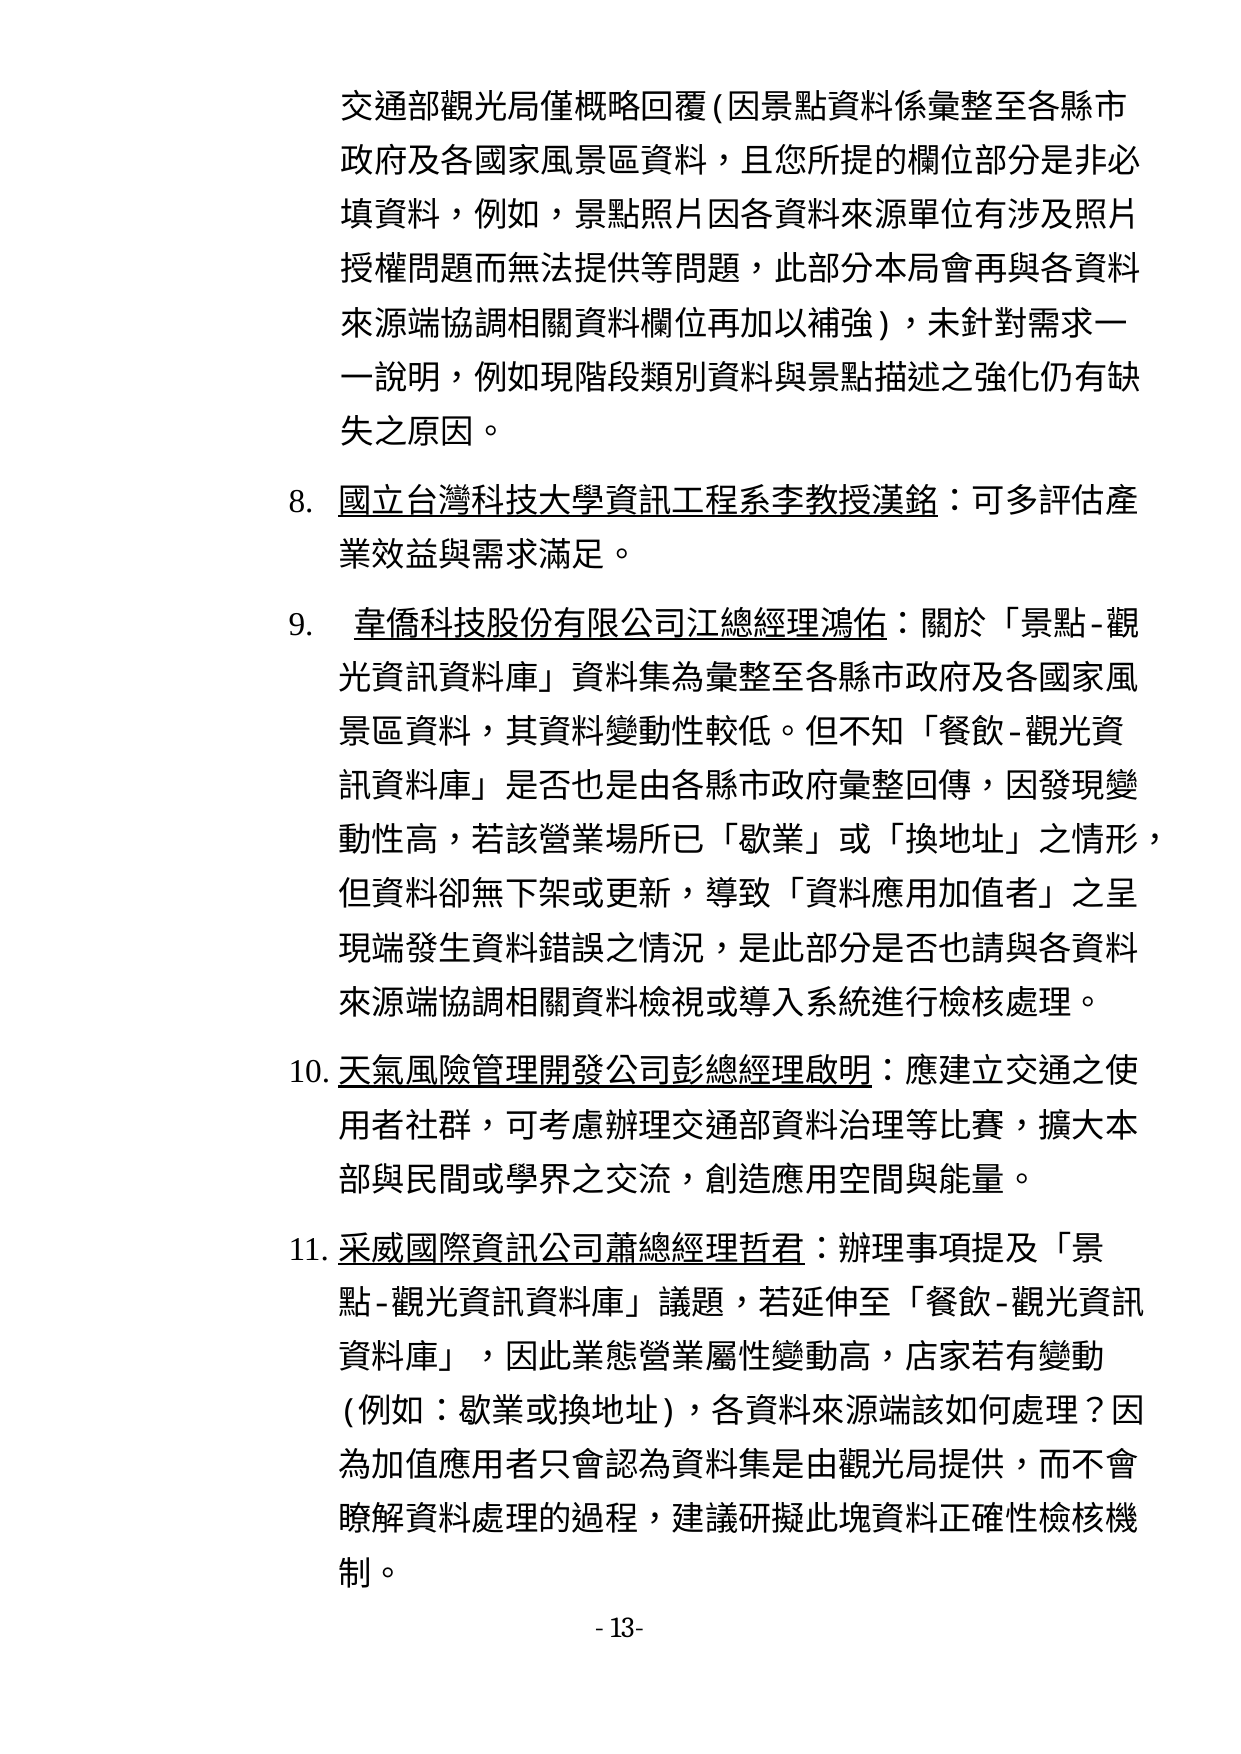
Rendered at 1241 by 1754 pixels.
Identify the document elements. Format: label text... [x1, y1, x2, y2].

list 國立台灣科技大學資訊工程系李教授漢銘：可多評估產業效益與需求滿足。 [288, 469, 1150, 577]
list 韋僑科技股份有限公司江總經理鴻佑：關於「景點-觀光資訊資料庫」資料集為彙整至各縣市政府及各國家風景區資料，其資料變動性較低。但不知「餐飲-觀光資訊資料庫」是否也是由各縣市政府彙整回傳，因發現變動性高，若該營業場所已「歇業」或「換地址」之情形，但資料卻無下架或更新，導致「資料應用加值者」之呈現端發生資料錯誤之情況，是此部分是否也請與各資料來源端協調相關資料檢視或導入系統進行檢核處理。 [288, 592, 1150, 1025]
text 交通部觀光局僅概略回覆(因景點資料係彙整至各縣市政府及各國家風景區資料，且您所提的欄位部分是非必填資料，例如，景點照片因各資料來源單位有涉及照片授權問題而無法提供等問題，此部分本局會再與各資料來源端協調相關資料欄位再加以補強)，未針對需求一一說明，例如現階段類別資料與景點描述之強化仍有缺失之原因。 [341, 75, 1150, 454]
list 天氣風險管理開發公司彭總經理啟明：應建立交通之使用者社群，可考慮辦理交通部資料治理等比賽，擴大本部與民間或學界之交流，創造應用空間與能量。 [288, 1039, 1150, 1202]
list 采威國際資訊公司蕭總經理哲君：辦理事項提及「景點-觀光資訊資料庫」議題，若延伸至「餐飲-觀光資訊資料庫」，因此業態營業屬性變動高，店家若有變動(例如：歇業或換地址)，各資料來源端該如何處理？因為加值應用者只會認為資料集是由觀光局提供，而不會瞭解資料處理的過程，建議研擬此塊資料正確性檢核機制。 [288, 1217, 1150, 1596]
